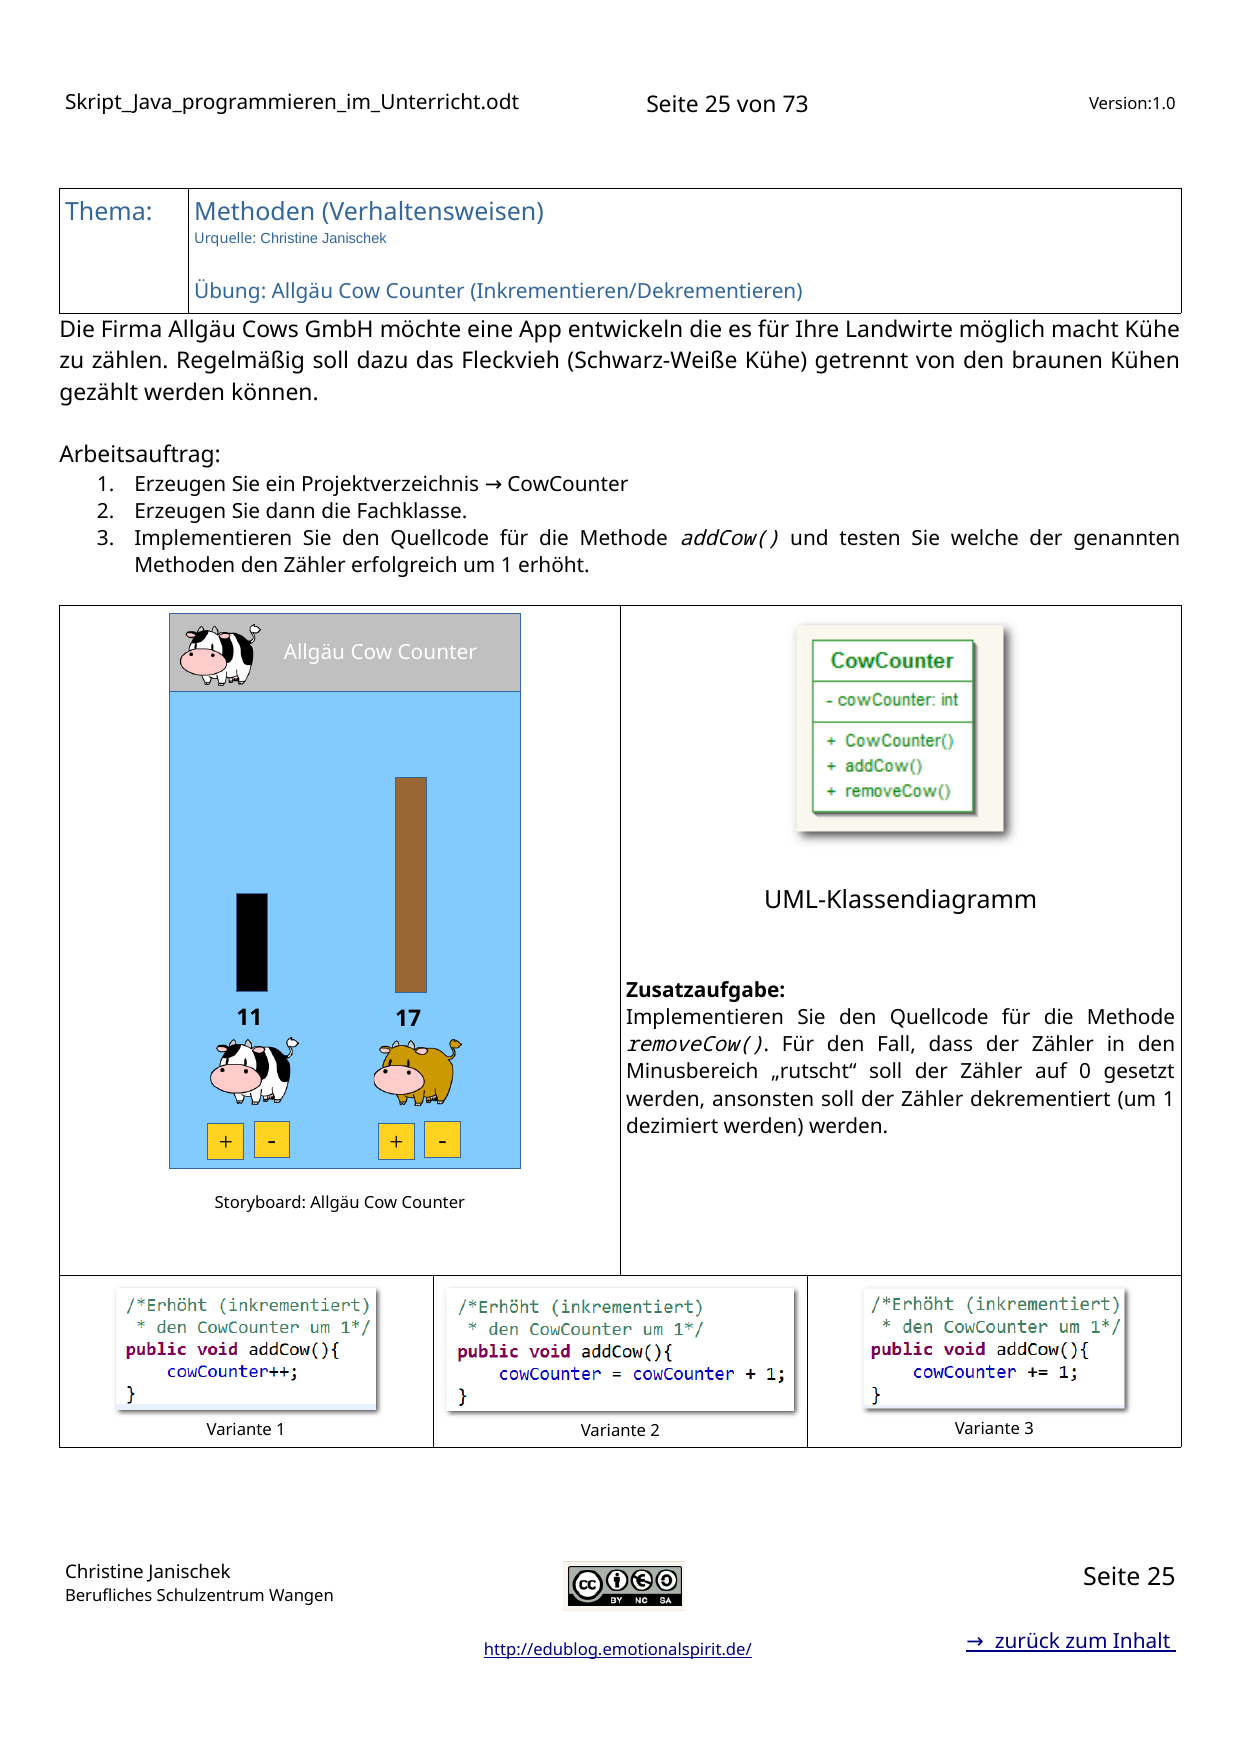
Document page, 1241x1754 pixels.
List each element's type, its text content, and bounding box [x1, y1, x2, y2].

picture [108, 1280, 384, 1418]
table_header Methoden (Verhaltensweisen) Urquelle: Christine Janischek Übung: Allgäu Cow Counter (Inkrementieren/Dekrementieren) [189, 189, 1181, 313]
list Erzeugen Sie ein Projektverzeichnis → CowCounter [97, 469, 1181, 496]
picture [438, 1280, 802, 1419]
table_cell Variante 1 [60, 1276, 433, 1447]
list Implementieren Sie den Quellcode für die Methode addCow() und testen Sie welche der genannten Methoden den Zähler erfolgreich um 1 erhöht. [97, 523, 1181, 578]
table_header Thema: [60, 189, 188, 313]
picture [781, 610, 1020, 849]
text Arbeitsauftrag: [59, 438, 1181, 469]
picture [855, 1280, 1133, 1417]
picture [180, 624, 262, 687]
picture [210, 1037, 300, 1106]
list Erzeugen Sie dann die Fachklasse. [97, 496, 1181, 523]
table_header Storyboard: Allgäu Cow Counter [60, 625, 620, 1275]
table_cell Variante 2 [434, 1276, 807, 1447]
picture [563, 1561, 685, 1611]
table_header UML-Klassendiagramm Zusatzaufgabe: Implementieren Sie den Quellcode für die Methode removeCow(). Für den Fall, dass der Zähler in den Minusbereich „rutscht“ soll der Zähler auf 0 gesetzt werden, ansonsten soll der Zähler dekrementiert (um 1 dezimiert werden) werden. [621, 606, 1181, 1275]
picture [373, 1039, 463, 1107]
table_cell Variante 3 [808, 1276, 1181, 1447]
table_header [60, 606, 620, 624]
text Die Firma Allgäu Cows GmbH möchte eine App entwickeln die es für Ihre Landwirte möglich macht Kühe zu zählen. Regelmäßig soll dazu das Fleckvieh (Schwarz-Weiße Kühe) getrennt von den braunen Kühen gezählt werden können. [59, 314, 1181, 407]
